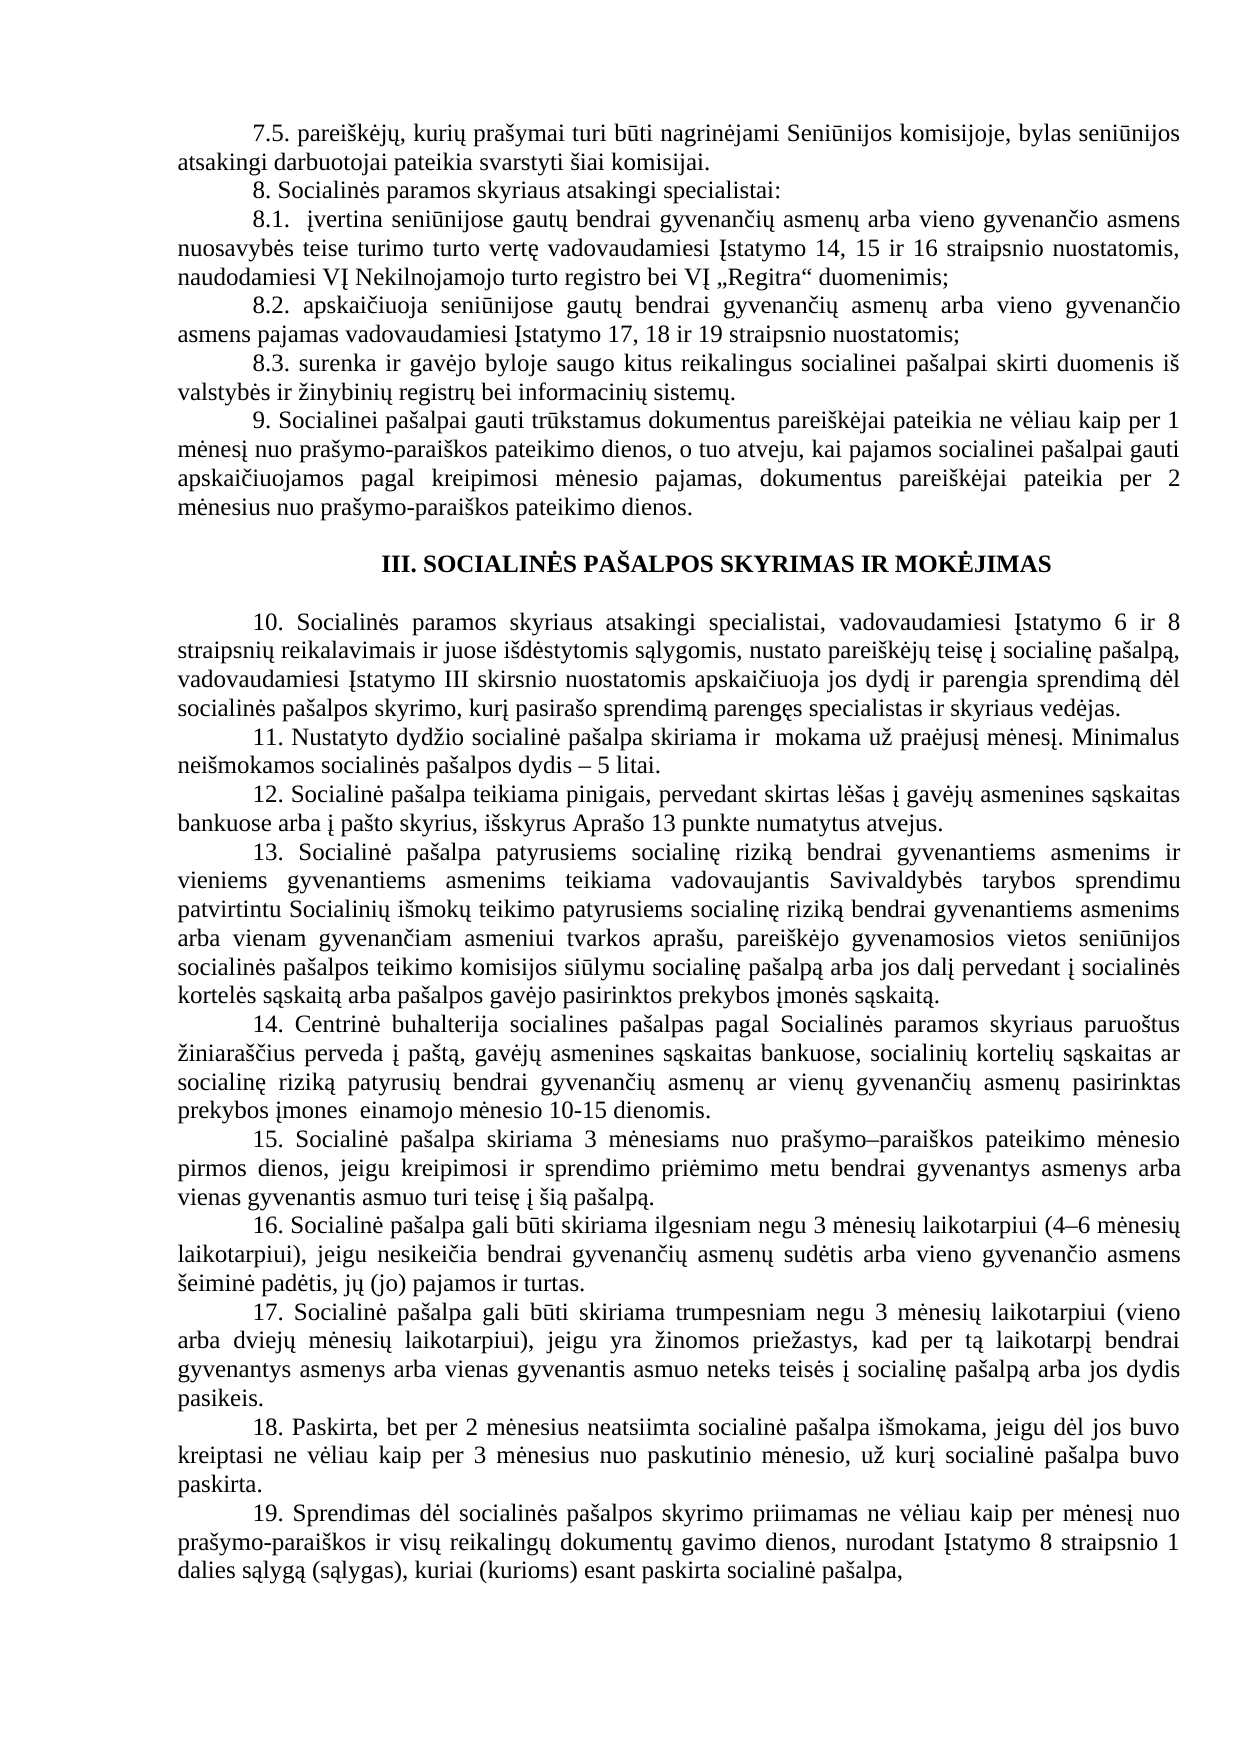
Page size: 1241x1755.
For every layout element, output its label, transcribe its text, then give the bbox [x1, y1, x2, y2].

text 18. Paskirta, bet per 2 mėnesius neatsiimta socialinė pašalpa išmokama, jeigu dėl jos buvo kreiptasi ne vėliau kaip per 3 mėnesius nuo paskutinio mėnesio, už kurį socialinė pašalpa buvo paskirta. [177, 1412, 1181, 1498]
text 8.1. įvertina seniūnijose gautų bendrai gyvenančių asmenų arba vieno gyvenančio asmens nuosavybės teise turimo turto vertę vadovaudamiesi Įstatymo 14, 15 ir 16 straipsnio nuostatomis, naudodamiesi VĮ Nekilnojamojo turto registro bei VĮ „Regitra“ duomenimis; [177, 204, 1181, 291]
text 12. Socialinė pašalpa teikiama pinigais, pervedant skirtas lėšas į gavėjų asmenines sąskaitas bankuose arba į pašto skyrius, išskyrus Aprašo 13 punkte numatytus atvejus. [177, 779, 1181, 837]
text 7.5. pareiškėjų, kurių prašymai turi būti nagrinėjami Seniūnijos komisijoje, bylas seniūnijos atsakingi darbuotojai pateikia svarstyti šiai komisijai. [177, 118, 1181, 176]
text 17. Socialinė pašalpa gali būti skiriama trumpesniam negu 3 mėnesių laikotarpiui (vieno arba dviejų mėnesių laikotarpiui), jeigu yra žinomos priežastys, kad per tą laikotarpį bendrai gyvenantys asmenys arba vienas gyvenantis asmuo neteks teisės į socialinę pašalpą arba jos dydis pasikeis. [177, 1297, 1181, 1412]
text III. SOCIALINĖS PAŠALPOS SKYRIMAS IR MOKĖJIMAS [177, 549, 1181, 578]
text 11. Nustatyto dydžio socialinė pašalpa skiriama ir mokama už praėjusį mėnesį. Minimalus neišmokamos socialinės pašalpos dydis – 5 litai. [177, 722, 1181, 779]
text 15. Socialinė pašalpa skiriama 3 mėnesiams nuo prašymo–paraiškos pateikimo mėnesio pirmos dienos, jeigu kreipimosi ir sprendimo priėmimo metu bendrai gyvenantys asmenys arba vienas gyvenantis asmuo turi teisę į šią pašalpą. [177, 1124, 1181, 1211]
text 16. Socialinė pašalpa gali būti skiriama ilgesniam negu 3 mėnesių laikotarpiui (4–6 mėnesių laikotarpiui), jeigu nesikeičia bendrai gyvenančių asmenų sudėtis arba vieno gyvenančio asmens šeiminė padėtis, jų (jo) pajamos ir turtas. [177, 1211, 1181, 1297]
text 9. Socialinei pašalpai gauti trūkstamus dokumentus pareiškėjai pateikia ne vėliau kaip per 1 mėnesį nuo prašymo-paraiškos pateikimo dienos, o tuo atveju, kai pajamos socialinei pašalpai gauti apskaičiuojamos pagal kreipimosi mėnesio pajamas, dokumentus pareiškėjai pateikia per 2 mėnesius nuo prašymo-paraiškos pateikimo dienos. [177, 406, 1181, 521]
text 14. Centrinė buhalterija socialines pašalpas pagal Socialinės paramos skyriaus paruoštus žiniaraščius perveda į paštą, gavėjų asmenines sąskaitas bankuose, socialinių kortelių sąskaitas ar socialinę riziką patyrusių bendrai gyvenančių asmenų ar vienų gyvenančių asmenų pasirinktas prekybos įmones einamojo mėnesio 10-15 dienomis. [177, 1009, 1181, 1124]
text 8.2. apskaičiuoja seniūnijose gautų bendrai gyvenančių asmenų arba vieno gyvenančio asmens pajamas vadovaudamiesi Įstatymo 17, 18 ir 19 straipsnio nuostatomis; [177, 291, 1181, 348]
text 8. Socialinės paramos skyriaus atsakingi specialistai: [177, 176, 1181, 204]
text 8.3. surenka ir gavėjo byloje saugo kitus reikalingus socialinei pašalpai skirti duomenis iš valstybės ir žinybinių registrų bei informacinių sistemų. [177, 348, 1181, 406]
text 19. Sprendimas dėl socialinės pašalpos skyrimo priimamas ne vėliau kaip per mėnesį nuo prašymo-paraiškos ir visų reikalingų dokumentų gavimo dienos, nurodant Įstatymo 8 straipsnio 1 dalies sąlygą (sąlygas), kuriai (kurioms) esant paskirta socialinė pašalpa, [177, 1498, 1181, 1584]
text 13. Socialinė pašalpa patyrusiems socialinę riziką bendrai gyvenantiems asmenims ir vieniems gyvenantiems asmenims teikiama vadovaujantis Savivaldybės tarybos sprendimu patvirtintu Socialinių išmokų teikimo patyrusiems socialinę riziką bendrai gyvenantiems asmenims arba vienam gyvenančiam asmeniui tvarkos aprašu, pareiškėjo gyvenamosios vietos seniūnijos socialinės pašalpos teikimo komisijos siūlymu socialinę pašalpą arba jos dalį pervedant į socialinės kortelės sąskaitą arba pašalpos gavėjo pasirinktos prekybos įmonės sąskaitą. [177, 837, 1181, 1009]
text 10. Socialinės paramos skyriaus atsakingi specialistai, vadovaudamiesi Įstatymo 6 ir 8 straipsnių reikalavimais ir juose išdėstytomis sąlygomis, nustato pareiškėjų teisę į socialinę pašalpą, vadovaudamiesi Įstatymo III skirsnio nuostatomis apskaičiuoja jos dydį ir parengia sprendimą dėl socialinės pašalpos skyrimo, kurį pasirašo sprendimą parengęs specialistas ir skyriaus vedėjas. [177, 607, 1181, 722]
